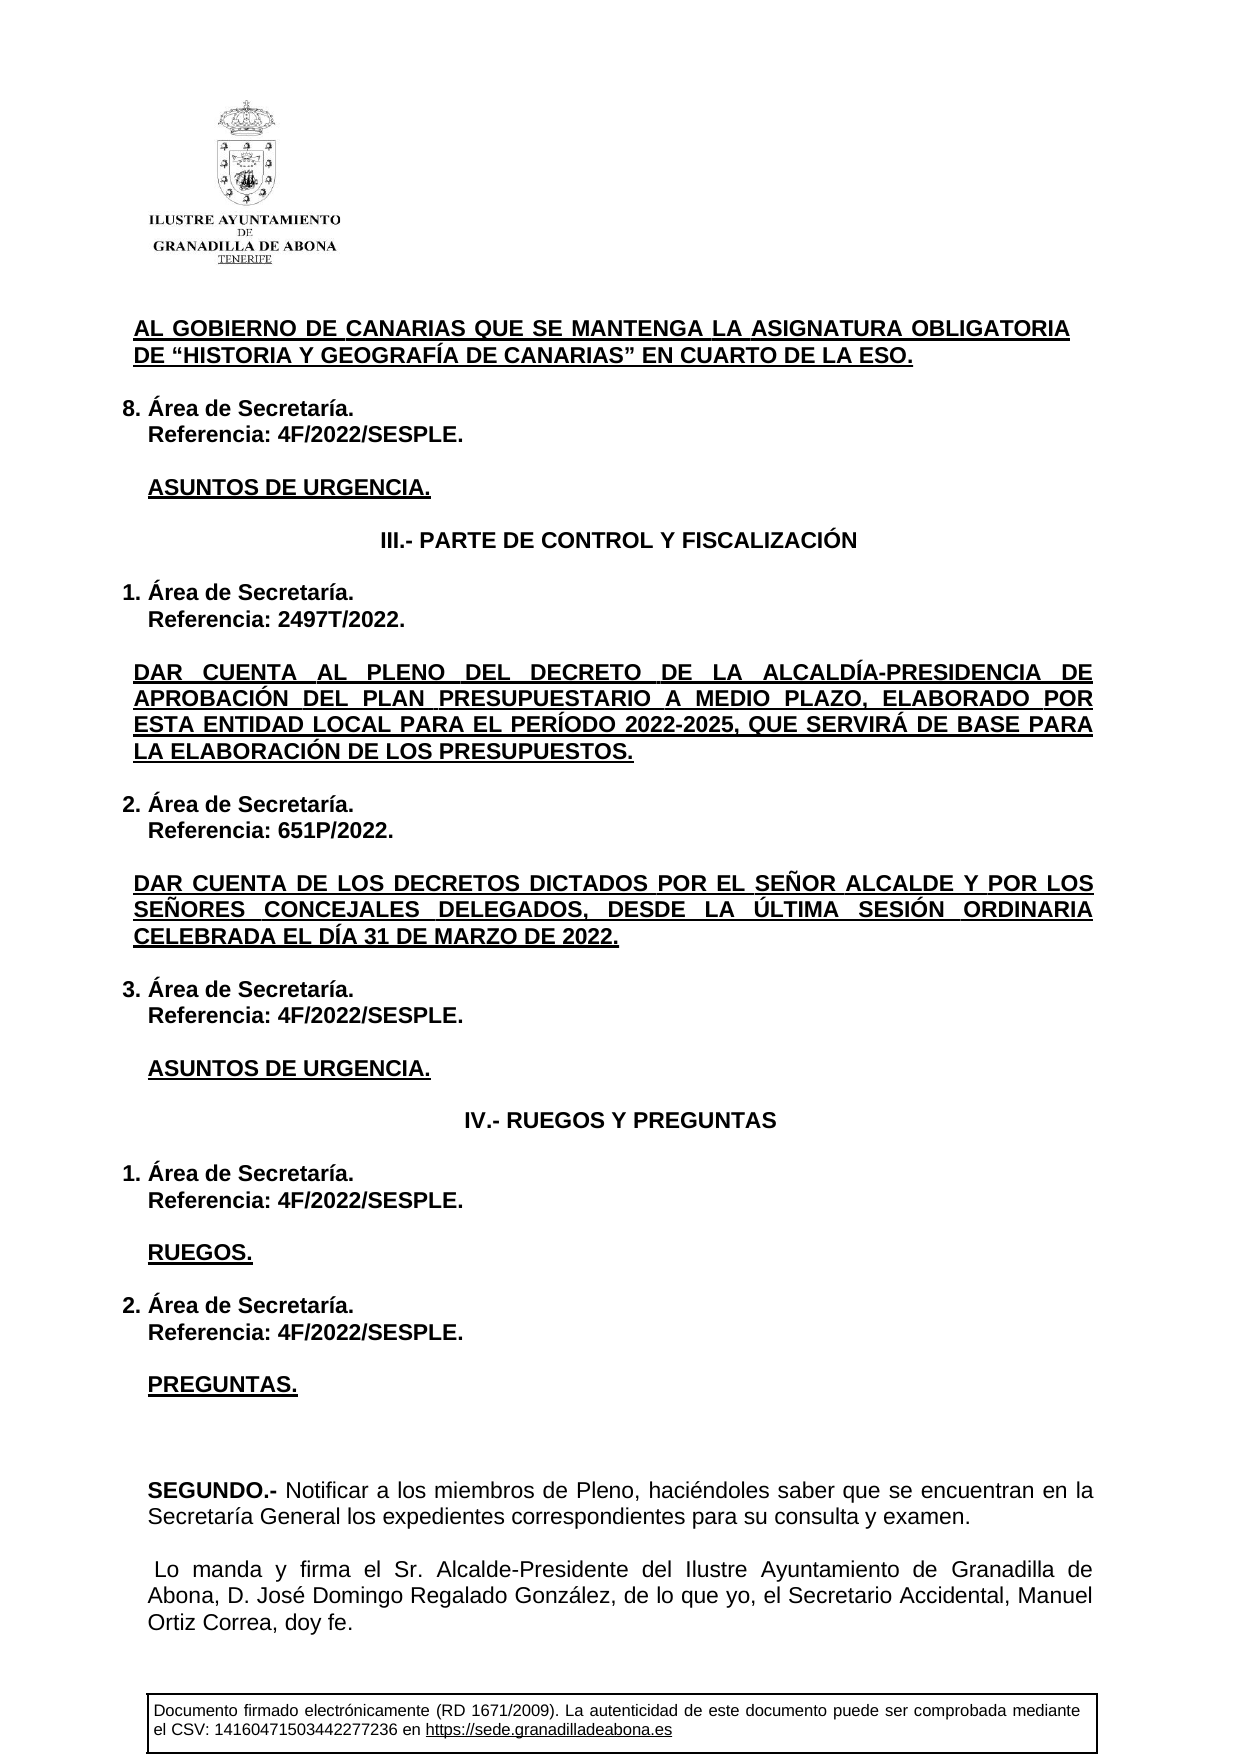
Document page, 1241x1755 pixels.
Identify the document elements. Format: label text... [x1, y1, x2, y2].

text CELEBRADA EL DÍA 31 DE MARZO DE 2022. [133, 921, 1093, 949]
text AL GOBIERNO DE CANARIAS QUE SE MANTENGA LA ASIGNATURA OBLIGATORIA DE “HISTORIA Y GEOGRAFÍA DE CANARIAS” EN CUARTO DE LA ESO. [133, 315, 1093, 368]
text Lo manda y firma el Sr. Alcalde-Presidente del Ilustre Ayuntamiento de Granadilla de Abona, D. José Domingo Regalado González, de lo que yo, el Secretario Accidental, Manuel Ortiz Correa, doy fe. [147, 1556, 1093, 1635]
text DAR CUENTA DE LOS DECRETOS DICTADOS POR EL SEÑOR ALCALDE Y POR LOS [133, 870, 1093, 893]
list Área de Secretaría. Referencia: 4F/2022/SESPLE. [133, 394, 467, 447]
text SEÑORES CONCEJALES DELEGADOS, DESDE LA ÚLTIMA SESIÓN ORDINARIA [133, 895, 1093, 919]
text ASUNTOS DE URGENCIA. [147, 474, 1111, 500]
list Área de Secretaría. Referencia: 4F/2022/SESPLE. [133, 1292, 467, 1345]
text RUEGOS. [147, 1239, 1111, 1266]
text DAR CUENTA AL PLENO DEL DECRETO DE LA ALCALDÍA-PRESIDENCIA DE [133, 658, 1093, 681]
text APROBACIÓN DEL PLAN PRESUPUESTARIO A MEDIO PLAZO, ELABORADO POR [133, 684, 1093, 708]
text ESTA ENTIDAD LOCAL PARA EL PERÍODO 2022-2025, QUE SERVIRÁ DE BASE PARA [133, 710, 1093, 734]
text ASUNTOS DE URGENCIA. [147, 1055, 1111, 1081]
list Área de Secretaría. Referencia: 2497T/2022. [133, 579, 408, 632]
text III.- PARTE DE CONTROL Y FISCALIZACIÓN [380, 527, 1111, 553]
text SEGUNDO.- Notificar a los miembros de Pleno, haciéndoles saber que se encuentran en la Secretaría General los expedientes correspondientes para su consulta y examen. [147, 1477, 1093, 1529]
list Área de Secretaría. Referencia: 4F/2022/SESPLE. [133, 1160, 467, 1213]
text LA ELABORACIÓN DE LOS PRESUPUESTOS. [133, 737, 1093, 764]
text PREGUNTAS. [147, 1371, 1111, 1398]
list Área de Secretaría. Referencia: 4F/2022/SESPLE. [133, 976, 467, 1028]
list Área de Secretaría. Referencia: 651P/2022. [133, 791, 397, 843]
text IV.- RUEGOS Y PREGUNTAS [462, 1107, 778, 1134]
